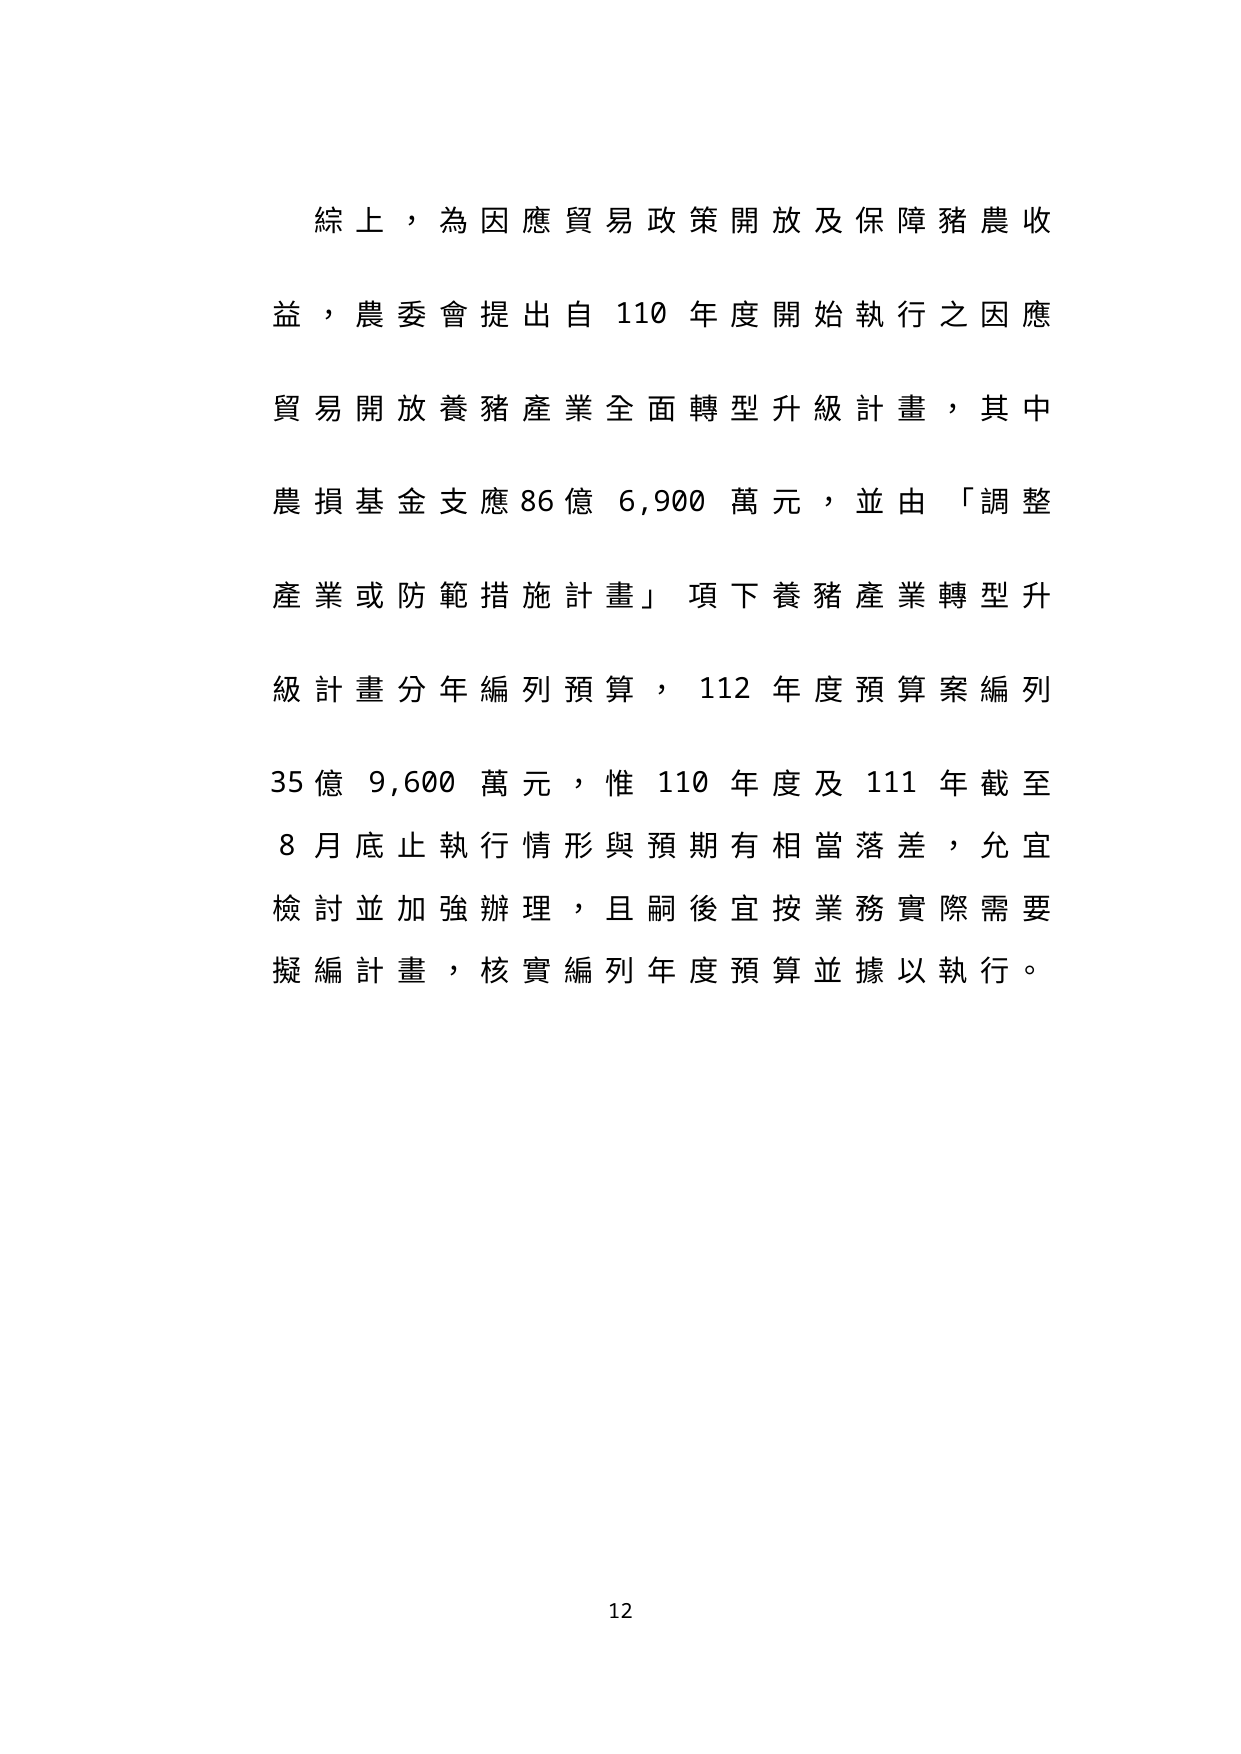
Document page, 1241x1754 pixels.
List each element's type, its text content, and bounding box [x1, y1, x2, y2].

text 綜上，為因應貿易政策開放及保障豬農收益，農委會提出自110年度開始執行之因應貿易開放養豬產業全面轉型升級計畫，其中農損基金支應86億6,900萬元，並由「調整產業或防範措施計畫」項下養豬產業轉型升級計畫分年編列預算，112年度預算案編列35億9,600萬元，惟110年度及111年截至8月底止執行情形與預期有相當落差，允宜檢討並加強辦理，且嗣後宜按業務實際需要擬編計畫，核實編列年度預算並據以執行。 [242, 177, 1058, 990]
